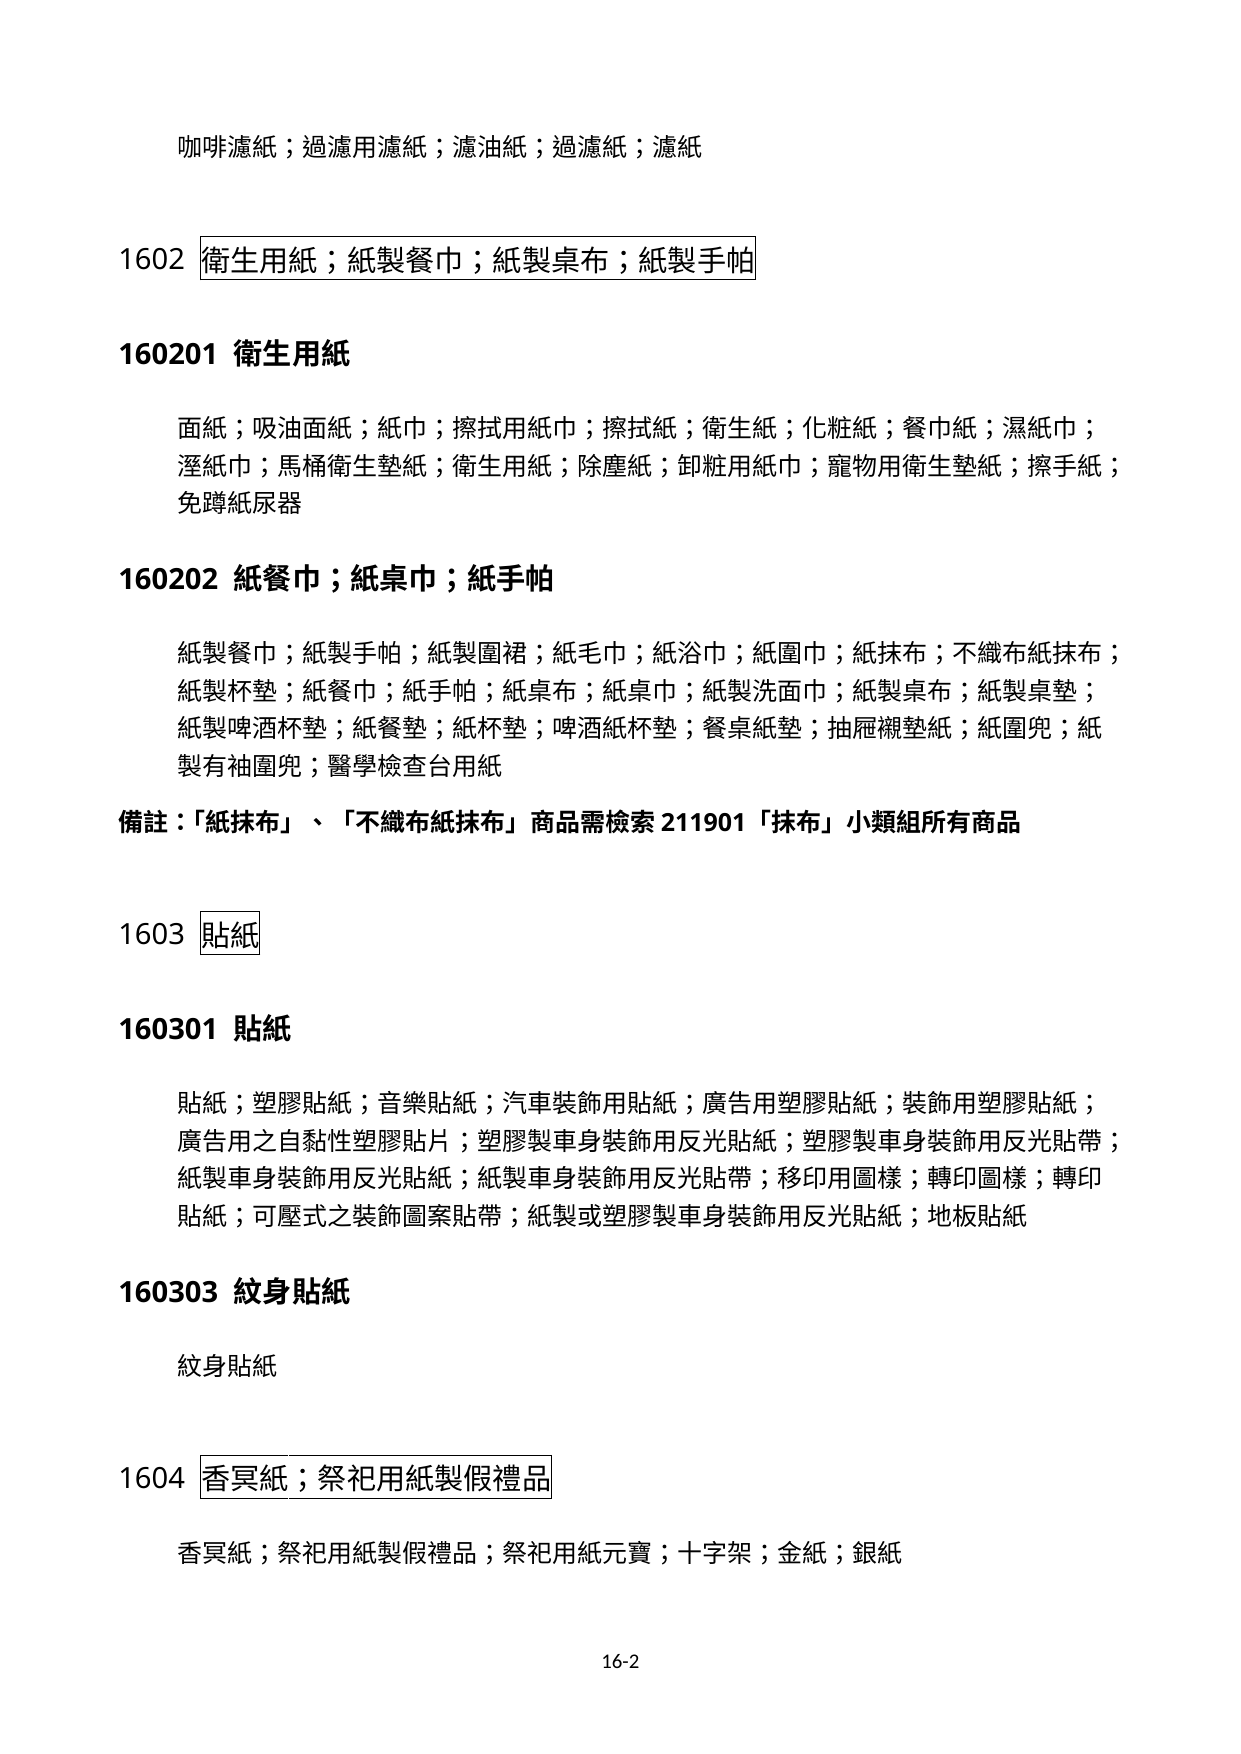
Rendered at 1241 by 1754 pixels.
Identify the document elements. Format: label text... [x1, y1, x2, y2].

text 紙製餐巾；紙製手帕；紙製圍裙；紙毛巾；紙浴巾；紙圍巾；紙抹布；不織布紙抹布；紙製杯墊；紙餐巾；紙手帕；紙桌布；紙桌巾；紙製洗面巾；紙製桌布；紙製桌墊；紙製啤酒杯墊；紙餐墊；紙杯墊；啤酒紙杯墊；餐桌紙墊；抽屜襯墊紙；紙圍兜；紙製有袖圍兜；醫學檢查台用紙 [177, 633, 1122, 783]
text 紋身貼紙 [177, 1346, 1122, 1383]
text 160202 紙餐巾；紙桌巾；紙手帕 [118, 539, 1122, 614]
text 1603 貼紙 [118, 896, 1122, 971]
text 160201 衛生用紙 [118, 314, 1122, 389]
text 貼紙；塑膠貼紙；音樂貼紙；汽車裝飾用貼紙；廣告用塑膠貼紙；裝飾用塑膠貼紙；廣告用之自黏性塑膠貼片；塑膠製車身裝飾用反光貼紙；塑膠製車身裝飾用反光貼帶；紙製車身裝飾用反光貼紙；紙製車身裝飾用反光貼帶；移印用圖樣；轉印圖樣；轉印貼紙；可壓式之裝飾圖案貼帶；紙製或塑膠製車身裝飾用反光貼紙；地板貼紙 [177, 1083, 1122, 1233]
text 備註：「紙抹布」、「不織布紙抹布」商品需檢索211901「抹布」小類組所有商品 [118, 802, 1122, 839]
text 160303 紋身貼紙 [118, 1252, 1122, 1327]
text 面紙；吸油面紙；紙巾；擦拭用紙巾；擦拭紙；衛生紙；化粧紙；餐巾紙；濕紙巾；溼紙巾；馬桶衛生墊紙；衛生用紙；除塵紙；卸粧用紙巾；寵物用衛生墊紙；擦手紙；免蹲紙尿器 [177, 408, 1122, 521]
text 1602 衛生用紙；紙製餐巾；紙製桌布；紙製手帕 [118, 221, 1122, 296]
text 160301 貼紙 [118, 989, 1122, 1064]
text 1604 香冥紙；祭祀用紙製假禮品 [118, 1439, 1122, 1514]
text 咖啡濾紙；過濾用濾紙；濾油紙；過濾紙；濾紙 [177, 127, 1122, 164]
text 香冥紙；祭祀用紙製假禮品；祭祀用紙元寶；十字架；金紙；銀紙 [177, 1533, 1122, 1571]
